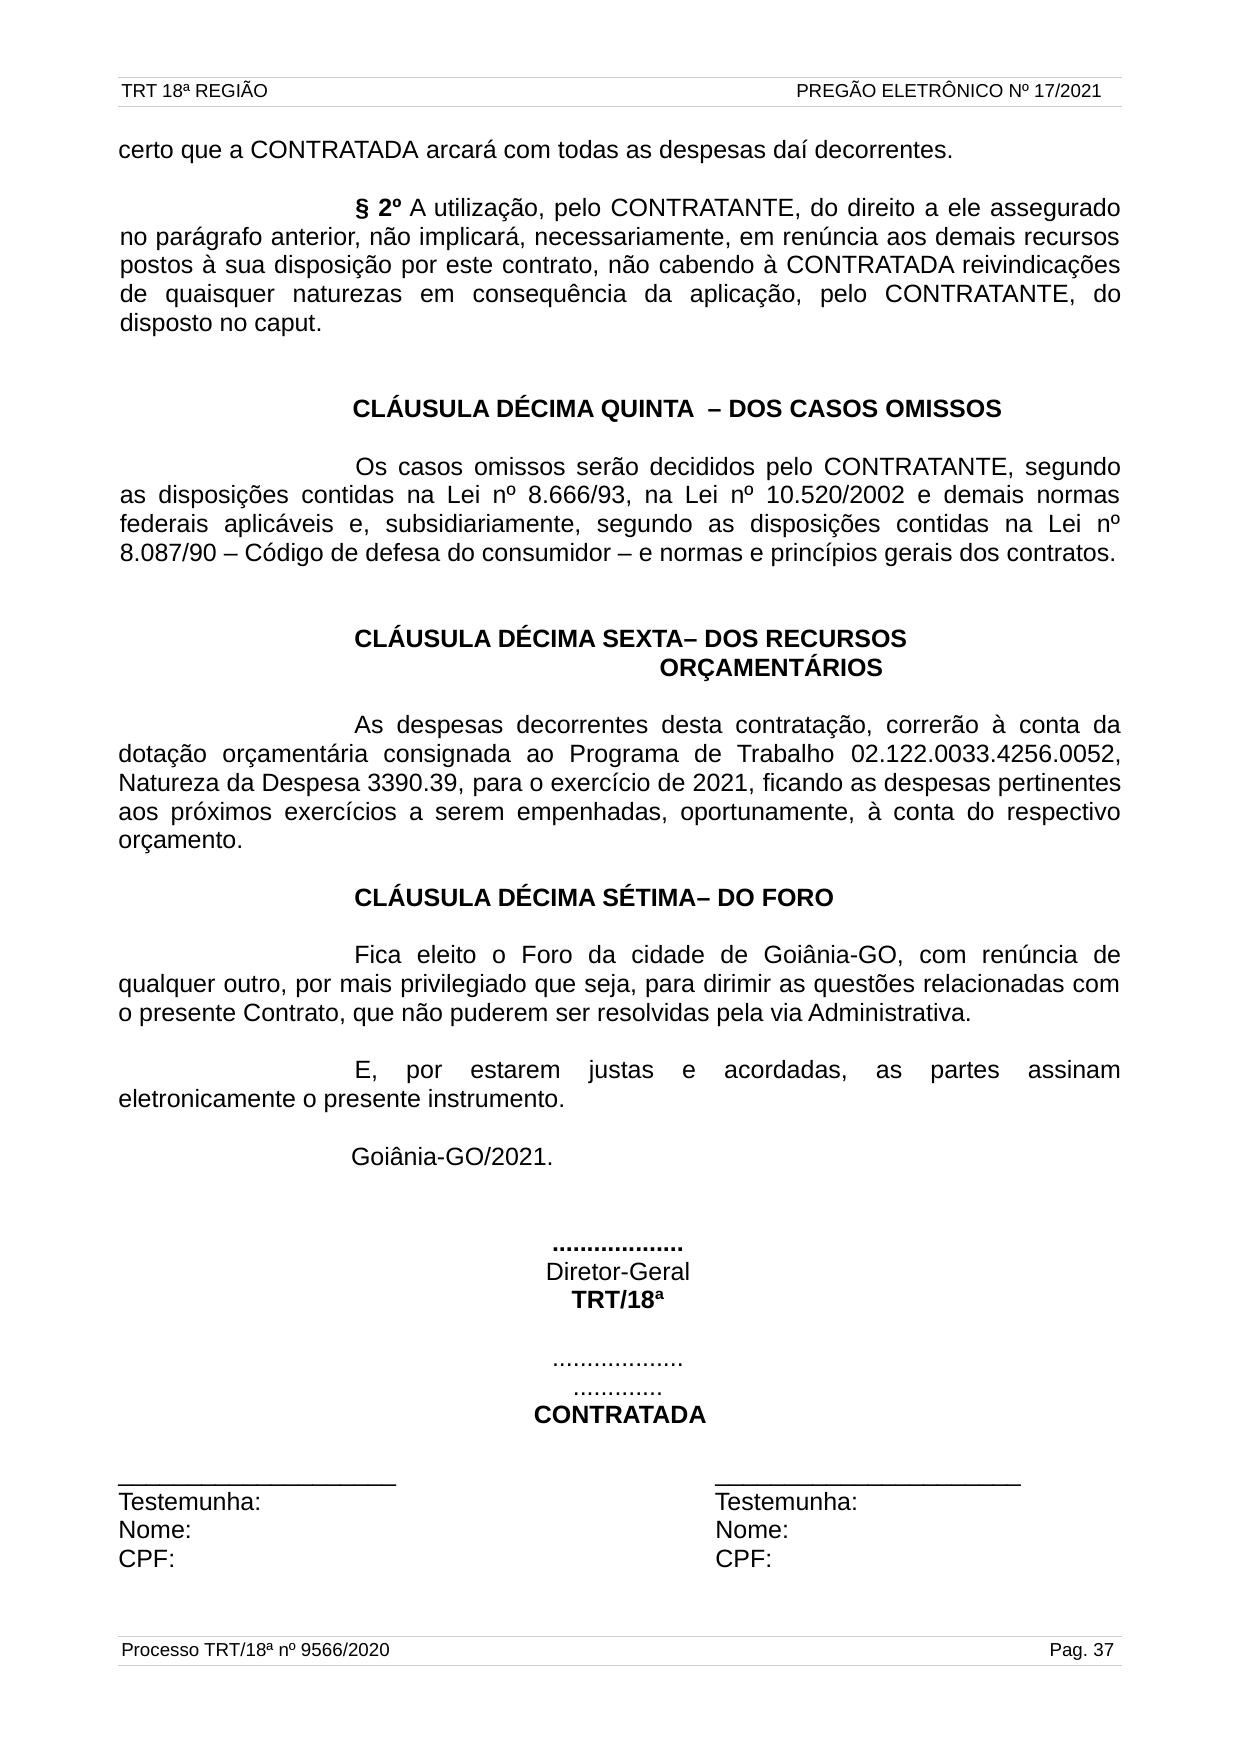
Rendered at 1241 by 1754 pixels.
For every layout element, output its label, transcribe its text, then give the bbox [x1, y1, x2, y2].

text Os casos omissos serão decididos pelo CONTRATANTE, segundo as disposições contidas na Lei nº 8.666/93, na Lei nº 10.520/2002 e demais normas federais aplicáveis e, subsidiariamente, segundo as disposições contidas na Lei nº 8.087/90 – Código de defesa do consumidor – e normas e princípios gerais dos contratos. [119, 452, 1122, 567]
text As despesas decorrentes desta contratação, correrão à conta da dotação orçamentária consignada ao Programa de Trabalho 02.122.0033.4256.0052, Natureza da Despesa 3390.39, para o exercício de 2021, ficando as despesas pertinentes aos próximos exercícios a serem empenhadas, oportunamente, à conta do respectivo orçamento. [118, 711, 1122, 854]
text CONTRATADA [118, 1401, 1122, 1429]
text certo que a CONTRATADA arcará com todas as despesas daí decorrentes. [118, 136, 1122, 164]
text CLÁUSULA DÉCIMA QUINTA – DOS CASOS OMISSOS [118, 394, 1122, 423]
text Goiânia-GO/2021. [118, 1142, 1122, 1171]
text Fica eleito o Foro da cidade de Goiânia-GO, com renúncia de qualquer outro, por mais privilegiado que seja, para dirimir as questões relacionadas com o presente Contrato, que não puderem ser resolvidas pela via Administrativa. [118, 941, 1122, 1027]
text § 2º A utilização, pelo CONTRATANTE, do direito a ele assegurado no parágrafo anterior, não implicará, necessariamente, em renúncia aos demais recursos postos à sua disposição por este contrato, não cabendo à CONTRATADA reivindicações de quaisquer naturezas em consequência da aplicação, pelo CONTRATANTE, do disposto no caput. [119, 193, 1122, 337]
text Testemunha: Testemunha: [118, 1487, 1122, 1516]
text CLÁUSULA DÉCIMA SEXTA– DOS RECURSOS ORÇAMENTÁRIOS [118, 624, 1122, 682]
text ................... [118, 1343, 1117, 1372]
text E, por estarem justas e acordadas, as partes assinam eletronicamente o presente instrumento. [118, 1056, 1122, 1113]
text TRT/18ª [118, 1286, 1117, 1314]
text Diretor-Geral [118, 1257, 1117, 1286]
text CLÁUSULA DÉCIMA SÉTIMA– DO FORO [118, 883, 1122, 912]
text Nome: Nome: [118, 1516, 1122, 1544]
text ............. [118, 1372, 1117, 1401]
text ................... [118, 1228, 1117, 1257]
text ____________________ ______________________ [118, 1458, 1122, 1487]
text CPF: CPF: [118, 1544, 1122, 1573]
